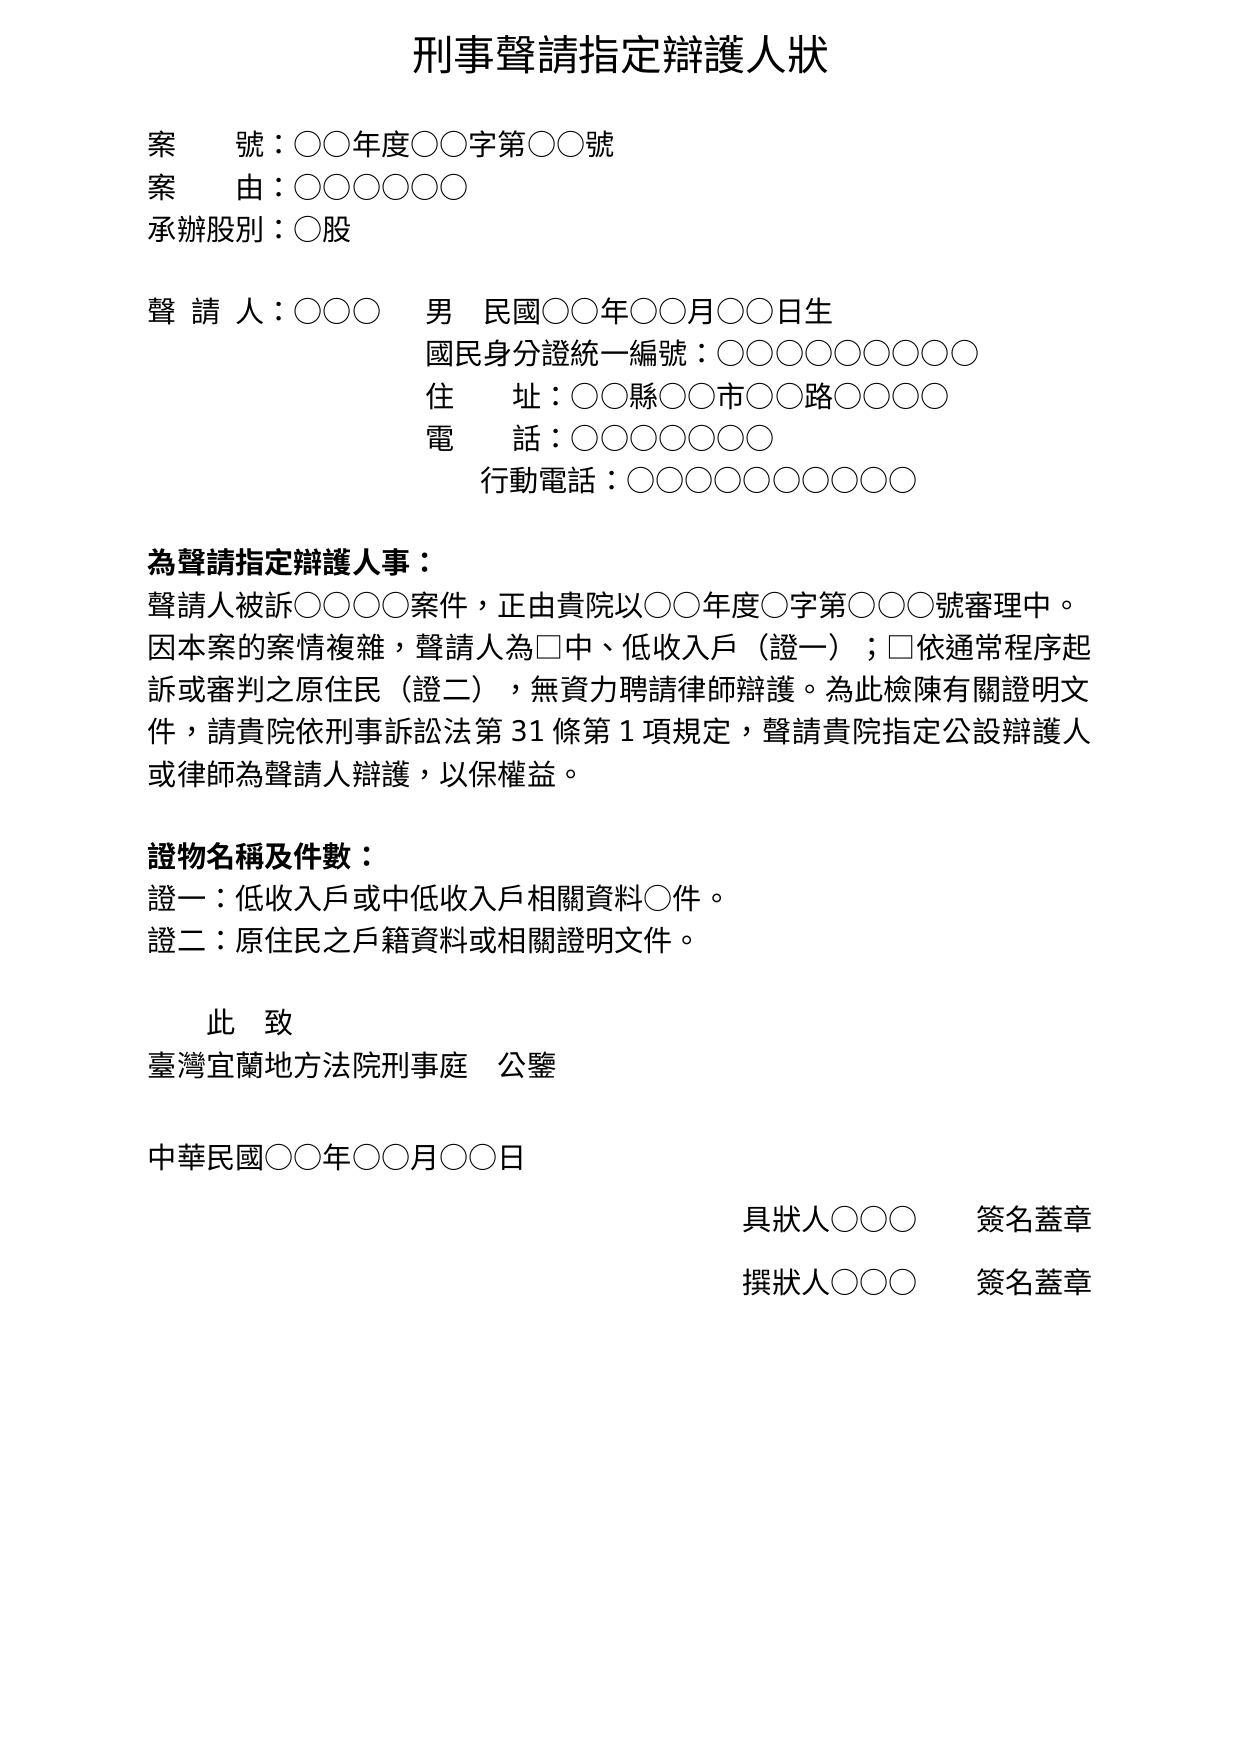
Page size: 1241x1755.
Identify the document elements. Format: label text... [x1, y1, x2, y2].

text 案 號：○○年度○○字第○○號 [148, 122, 1093, 164]
text 電 話：○○○○○○○ [148, 415, 1093, 458]
text 因本案的案情複雜，聲請人為□中、低收入戶（證一）；□依通常程序起訴或審判之原住民（證二），無資力聘請律師辯護。為此檢陳有關證明文件，請貴院依刑事訴訟法第31條第1項規定，聲請貴院指定公設辯護人或律師為聲請人辯護，以保權益。 [148, 624, 1093, 794]
text 聲 請 人：○○○ 男 民國○○年○○月○○日生 [148, 288, 1093, 331]
text 證一：低收入戶或中低收入戶相關資料○件。 [148, 876, 1093, 918]
text 刑事聲請指定辯護人狀 [148, 22, 1093, 82]
text 臺灣宜蘭地方法院刑事庭 公鑒 [148, 1042, 1093, 1084]
text 證二：原住民之戶籍資料或相關證明文件。 [148, 918, 1093, 960]
text 具狀人○○○ 簽名蓋章 [148, 1187, 1093, 1249]
text 此 致 [148, 1000, 1093, 1042]
text 撰狀人○○○ 簽名蓋章 [148, 1249, 1093, 1312]
text 證物名稱及件數： [148, 833, 1093, 876]
text 案 由：○○○○○○ [148, 164, 1093, 207]
text 中華民國○○年○○月○○日 [148, 1124, 1093, 1187]
text 承辦股別：○股 [148, 207, 1093, 249]
text 行動電話：○○○○○○○○○○ [148, 458, 1093, 500]
text 國民身分證統一編號：○○○○○○○○○ [148, 331, 1093, 373]
text 為聲請指定辯護人事： [148, 540, 1093, 582]
text 聲請人被訴○○○○案件，正由貴院以○○年度○字第○○○號審理中。 [148, 582, 1093, 624]
text 住 址：○○縣○○市○○路○○○○ [148, 373, 1093, 415]
